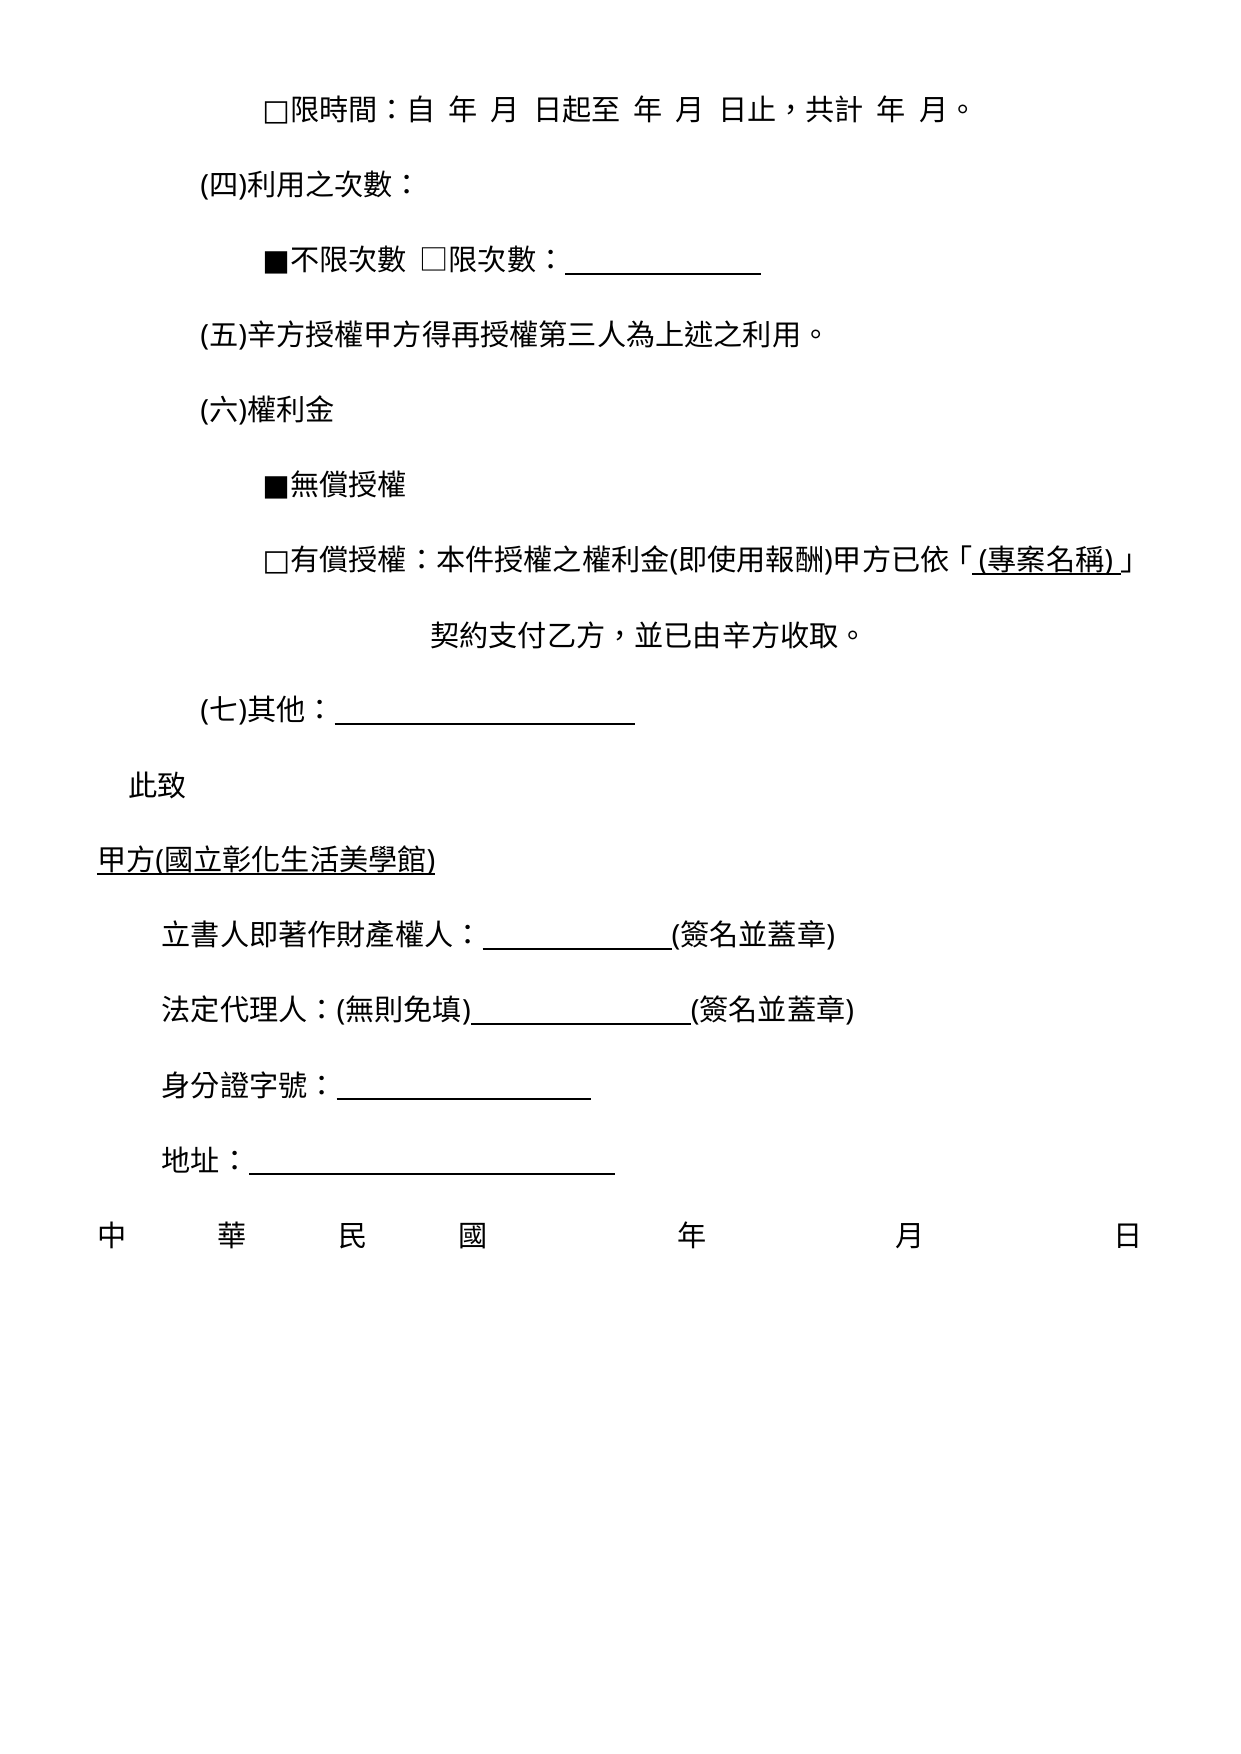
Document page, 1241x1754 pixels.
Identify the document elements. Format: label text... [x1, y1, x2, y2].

text 甲方(國立彰化生活美學館) [97, 821, 1143, 896]
text □有償授權：本件授權之權利金(即使用報酬)甲方已依「 (專案名稱) 」契約支付乙方，並已由辛方收取。 [262, 521, 1143, 671]
text (四)利用之次數： [196, 146, 1143, 221]
text (七)其他： [196, 671, 1143, 746]
text 中華民國 年 月 日 [97, 1196, 1143, 1271]
text ■無償授權 [212, 446, 1143, 521]
text 此致 [128, 746, 1143, 821]
text ■不限次數 □限次數： [212, 221, 1143, 296]
text (五)辛方授權甲方得再授權第三人為上述之利用。 [196, 296, 1143, 371]
text 地址： [97, 1121, 1143, 1196]
text 身分證字號： [97, 1046, 1143, 1121]
text 法定代理人：(無則免填) (簽名並蓋章) [97, 971, 1143, 1046]
text (六)權利金 [196, 371, 1143, 446]
text 立書人即著作財產權人： (簽名並蓋章) [97, 896, 1143, 971]
text □限時間：自 年 月 日起至 年 月 日止，共計 年 月。 [212, 71, 1143, 146]
